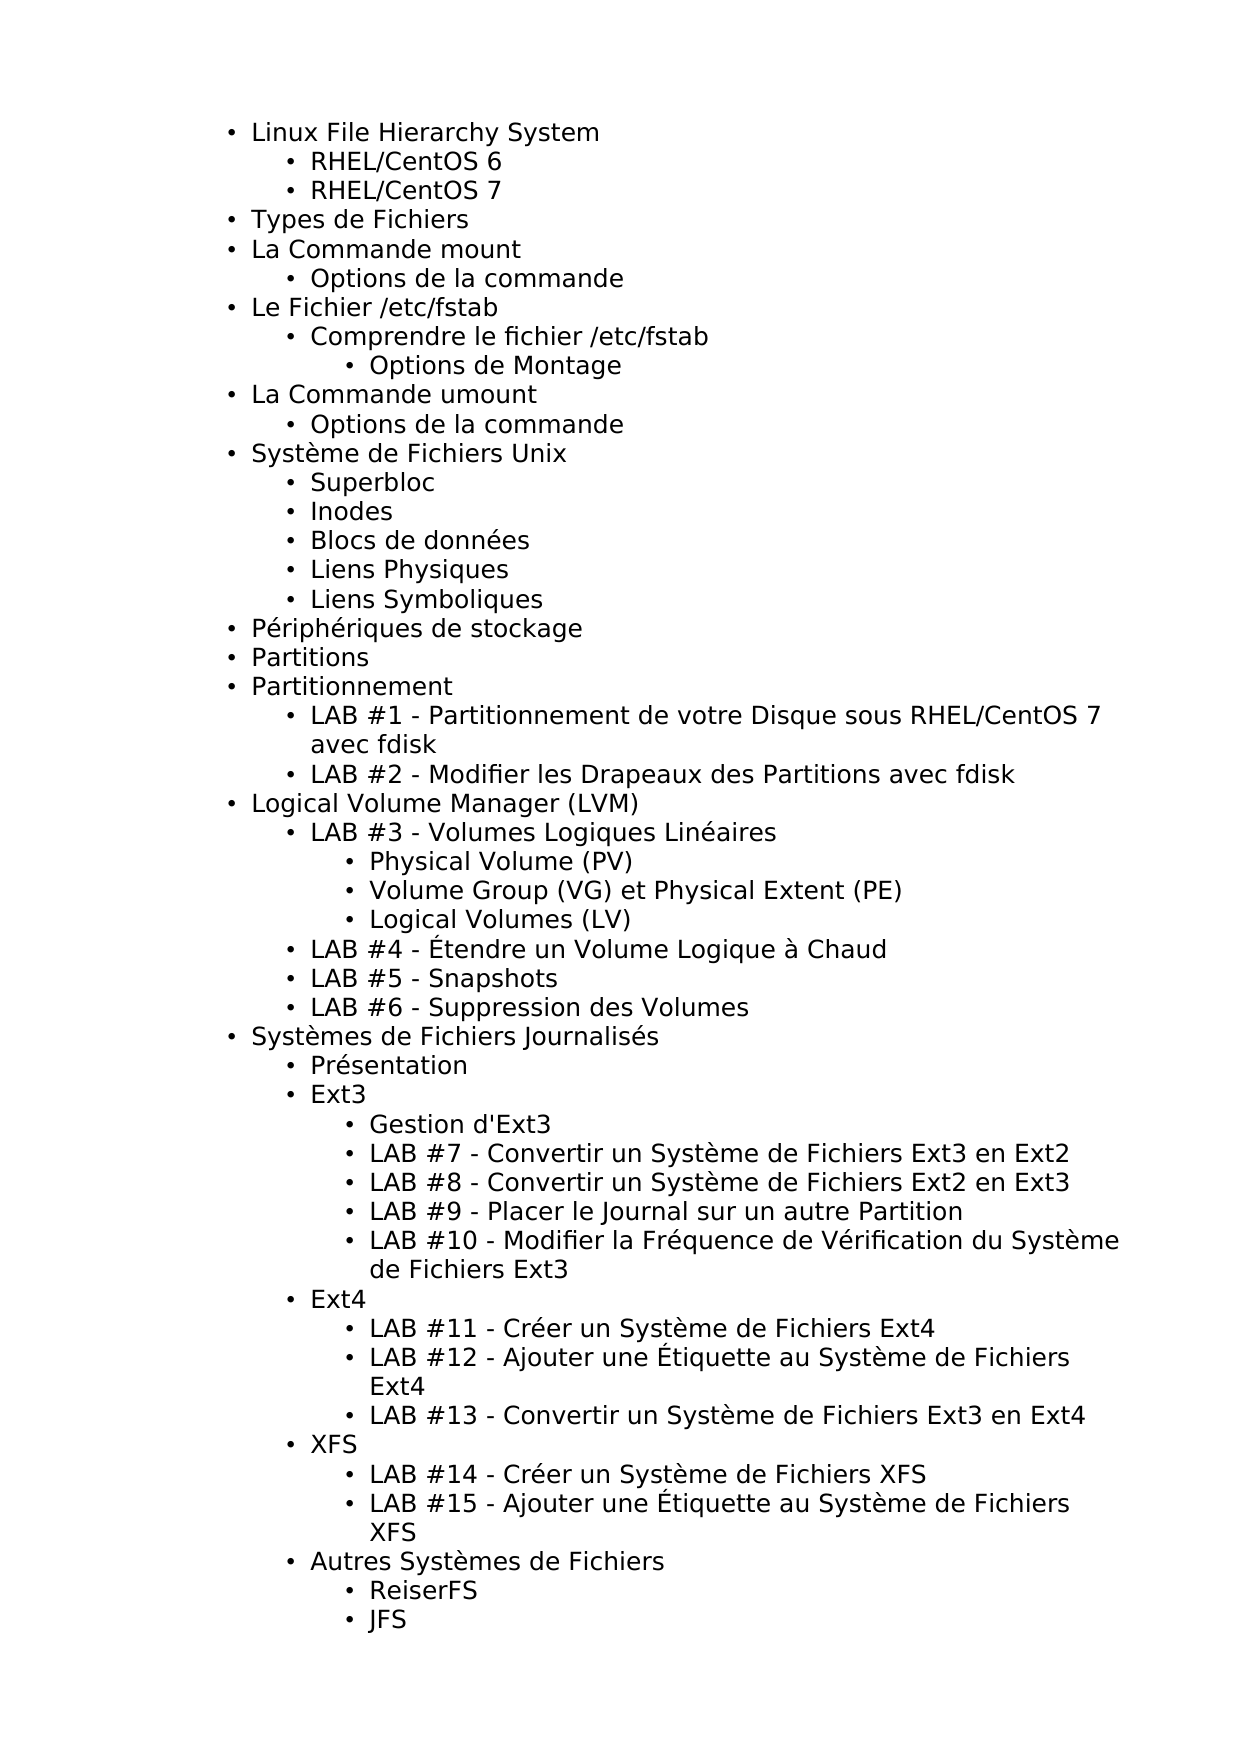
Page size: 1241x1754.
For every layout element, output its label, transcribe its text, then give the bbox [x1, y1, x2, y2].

list Options de la commande [295, 410, 1122, 439]
list LAB #10 - Modifier la Fréquence de Vérification du Système de Fichiers Ext3 [354, 1226, 1122, 1285]
list LAB #5 - Snapshots [295, 964, 1122, 993]
list XFS [295, 1431, 1122, 1460]
list Inodes [295, 497, 1122, 526]
list Le Fichier /etc/fstab [236, 293, 1122, 322]
list Volume Group (VG) et Physical Extent (PE) [354, 876, 1122, 906]
list LAB #8 - Convertir un Système de Fichiers Ext2 en Ext3 [354, 1168, 1122, 1197]
list Système de Fichiers Unix [236, 439, 1122, 468]
list Partitions [236, 643, 1122, 672]
list Options de Montage [354, 351, 1122, 381]
list Linux File Hierarchy System [236, 118, 1122, 147]
list LAB #9 - Placer le Journal sur un autre Partition [354, 1197, 1122, 1226]
list LAB #15 - Ajouter une Étiquette au Système de Fichiers XFS [354, 1489, 1122, 1547]
list Liens Symboliques [295, 585, 1122, 614]
list RHEL/CentOS 6 [295, 147, 1122, 176]
list LAB #14 - Créer un Système de Fichiers XFS [354, 1460, 1122, 1489]
list Logical Volumes (LV) [354, 906, 1122, 935]
list RHEL/CentOS 7 [295, 176, 1122, 206]
list Systèmes de Fichiers Journalisés [236, 1022, 1122, 1051]
list LAB #7 - Convertir un Système de Fichiers Ext3 en Ext2 [354, 1139, 1122, 1168]
list Ext4 [295, 1285, 1122, 1314]
list Gestion d'Ext3 [354, 1110, 1122, 1139]
list LAB #12 - Ajouter une Étiquette au Système de Fichiers Ext4 [354, 1343, 1122, 1401]
list LAB #1 - Partitionnement de votre Disque sous RHEL/CentOS 7 avec fdisk [295, 701, 1122, 760]
list LAB #3 - Volumes Logiques Linéaires [295, 818, 1122, 847]
list Types de Fichiers [236, 206, 1122, 235]
list Partitionnement [236, 672, 1122, 701]
list LAB #13 - Convertir un Système de Fichiers Ext3 en Ext4 [354, 1401, 1122, 1431]
list Blocs de données [295, 526, 1122, 556]
list Logical Volume Manager (LVM) [236, 789, 1122, 818]
list Comprendre le fichier /etc/fstab [295, 322, 1122, 351]
list La Commande mount [236, 235, 1122, 264]
list Physical Volume (PV) [354, 847, 1122, 876]
list LAB #11 - Créer un Système de Fichiers Ext4 [354, 1314, 1122, 1343]
list ReiserFS [354, 1576, 1122, 1606]
list Options de la commande [295, 264, 1122, 293]
list Autres Systèmes de Fichiers [295, 1547, 1122, 1576]
list LAB #2 - Modifier les Drapeaux des Partitions avec fdisk [295, 760, 1122, 789]
list LAB #6 - Suppression des Volumes [295, 993, 1122, 1022]
list LAB #4 - Étendre un Volume Logique à Chaud [295, 935, 1122, 964]
list Superbloc [295, 468, 1122, 497]
list JFS [354, 1606, 1122, 1635]
list Ext3 [295, 1081, 1122, 1110]
list La Commande umount [236, 381, 1122, 410]
list Présentation [295, 1051, 1122, 1081]
list Liens Physiques [295, 556, 1122, 585]
list Périphériques de stockage [236, 614, 1122, 643]
